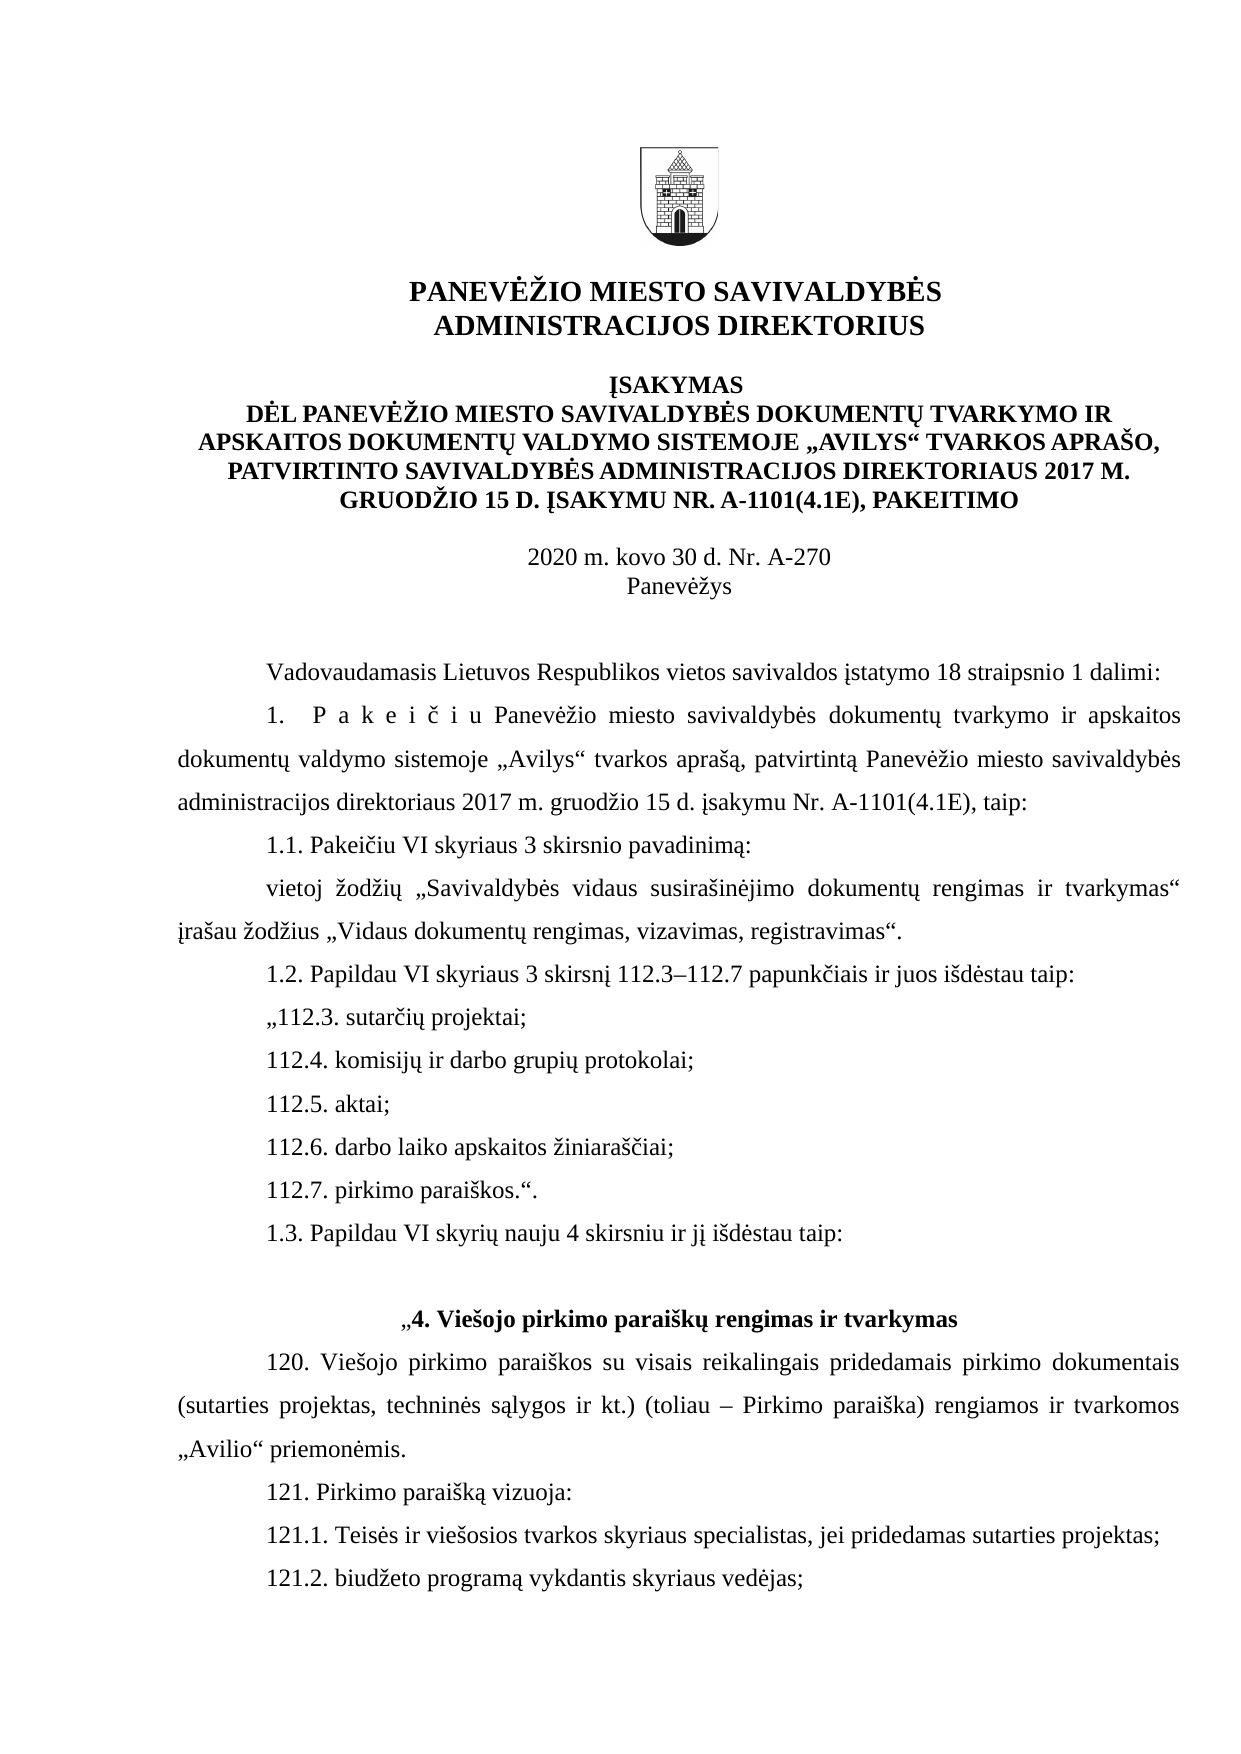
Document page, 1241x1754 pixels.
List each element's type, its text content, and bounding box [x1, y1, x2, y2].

text 1.3. Papildau VI skyrių nauju 4 skirsniu ir jį išdėstau taip: [266, 1218, 1181, 1247]
text „112.3. sutarčių projektai; [177, 1002, 1181, 1031]
text ADMINISTRACIJOS DIREKTORIUS [177, 308, 1181, 341]
text vietoj žodžių „Savivaldybės vidaus susirašinėjimo dokumentų rengimas ir tvarkymas“ įrašau žodžius „Vidaus dokumentų rengimas, vizavimas, registravimas“. [177, 873, 1181, 945]
text ĮSAKYMAS [177, 370, 1181, 399]
text 1. P a k e i č i u Panevėžio miesto savivaldybės dokumentų tvarkymo ir apskaitos dokumentų valdymo sistemoje „Avilys“ tvarkos aprašą, patvirtintą Panevėžio miesto savivaldybės administracijos direktoriaus 2017 m. gruodžio 15 d. įsakymu Nr. A-1101(4.1E), taip: [177, 701, 1181, 816]
text 121. Pirkimo paraišką vizuoja: [177, 1477, 1181, 1506]
text 112.6. darbo laiko apskaitos žiniaraščiai; [177, 1132, 1181, 1161]
text „4. Viešojo pirkimo paraiškų rengimas ir tvarkymas [177, 1304, 1181, 1333]
text 1.1. Pakeičiu VI skyriaus 3 skirsnio pavadinimą: [177, 830, 1181, 859]
text 1.2. Papildau VI skyriaus 3 skirsnį 112.3–112.7 papunkčiais ir juos išdėstau taip: [177, 959, 1181, 988]
text 121.1. Teisės ir viešosios tvarkos skyriaus specialistas, jei pridedamas sutarties projektas; [177, 1520, 1181, 1549]
text Vadovaudamasis Lietuvos Respublikos vietos savivaldos įstatymo 18 straipsnio 1 dalimi: [177, 657, 1181, 686]
text 120. Viešojo pirkimo paraiškos su visais reikalingais pridedamais pirkimo dokumentais (sutarties projektas, techninės sąlygos ir kt.) (toliau – Pirkimo paraiška) rengiamos ir tvarkomos „Avilio“ priemonėmis. [177, 1347, 1181, 1462]
text DĖL PANEVĖŽIO MIESTO SAVIVALDYBĖS DOKUMENTŲ TVARKYMO IR APSKAITOS DOKUMENTŲ VALDYMO SISTEMOJE „AVILYS“ TVARKOS APRAŠO, PATVIRTINTO SAVIVALDYBĖS ADMINISTRACIJOS DIREKTORIAUS 2017 M. GRUODŽIO 15 D. ĮSAKYMU NR. A-1101(4.1E), PAKEITIMO [177, 399, 1181, 514]
text 121.2. biudžeto programą vykdantis skyriaus vedėjas; [177, 1563, 1181, 1592]
text 112.4. komisijų ir darbo grupių protokolai; [177, 1046, 1181, 1074]
text 2020 m. kovo 30 d. Nr. A-270 [177, 542, 1181, 571]
text 112.7. pirkimo paraiškos.“. [177, 1175, 1181, 1204]
text PANEVĖŽIO MIESTO SAVIVALDYBĖS [177, 274, 1181, 308]
text Panevėžys [177, 571, 1181, 600]
text 112.5. aktai; [177, 1089, 1181, 1117]
